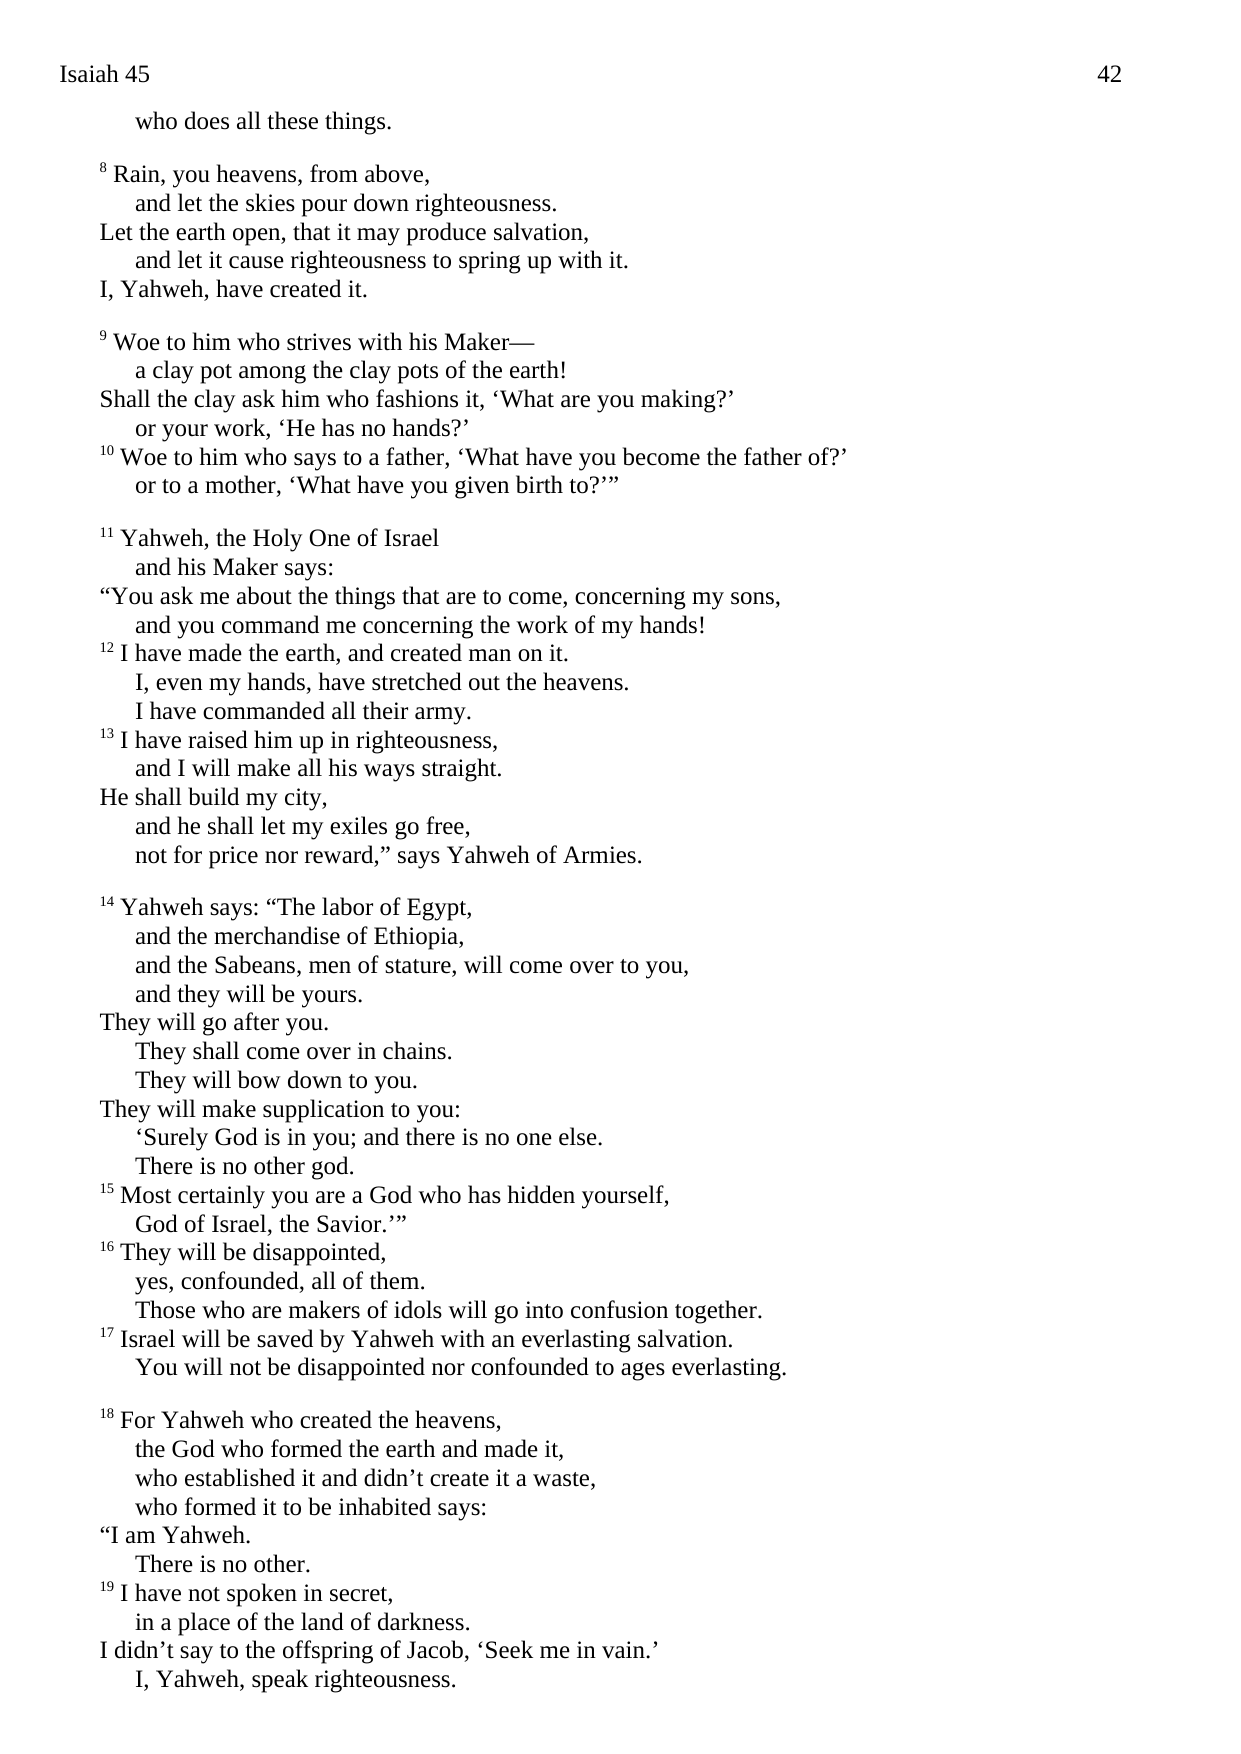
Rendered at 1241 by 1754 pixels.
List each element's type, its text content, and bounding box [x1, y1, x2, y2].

text 17 Israel will be saved by Yahweh with an everlasting salvation. [99, 1324, 1122, 1352]
text and they will be yours. [135, 979, 1122, 1007]
text who formed it to be inhabited says: [135, 1492, 1122, 1520]
text 10 Woe to him who says to a father, ‘What have you become the father of?’ [99, 442, 1122, 471]
text 16 They will be disappointed, [99, 1237, 1122, 1266]
text 15 Most certainly you are a God who has hidden yourself, [99, 1180, 1122, 1209]
text Let the earth open, that it may produce salvation, [99, 217, 1122, 245]
text Shall the clay ask him who fashions it, ‘What are you making?’ [99, 384, 1122, 413]
text They will bow down to you. [135, 1065, 1122, 1094]
text and let the skies pour down righteousness. [135, 188, 1122, 217]
text and let it cause righteousness to spring up with it. [135, 245, 1122, 274]
text ‘Surely God is in you; and there is no one else. [135, 1122, 1122, 1151]
text He shall build my city, [99, 782, 1122, 811]
text yes, confounded, all of them. [135, 1266, 1122, 1295]
text They shall come over in chains. [135, 1036, 1122, 1065]
text who established it and didn’t create it a waste, [135, 1463, 1122, 1492]
text or to a mother, ‘What have you given birth to?’” [135, 471, 1122, 499]
text and he shall let my exiles go free, [135, 811, 1122, 840]
text not for price nor reward,” says Yahweh of Armies. [135, 840, 1122, 868]
text There is no other god. [135, 1151, 1122, 1180]
text I, Yahweh, have created it. [99, 274, 1122, 303]
text 11 Yahweh, the Holy One of Israel [99, 523, 1122, 552]
text They will make supplication to you: [99, 1094, 1122, 1122]
text I didn’t say to the offspring of Jacob, ‘Seek me in vain.’ [99, 1635, 1122, 1664]
text “I am Yahweh. [99, 1520, 1122, 1549]
text or your work, ‘He has no hands?’ [135, 413, 1122, 442]
text and you command me concerning the work of my hands! [135, 610, 1122, 638]
text 9 Woe to him who strives with his Maker— [99, 327, 1122, 356]
text You will not be disappointed nor confounded to ages everlasting. [135, 1352, 1122, 1381]
text the God who formed the earth and made it, [135, 1434, 1122, 1463]
text and the merchandise of Ethiopia, [135, 921, 1122, 950]
text and I will make all his ways straight. [135, 753, 1122, 782]
text a clay pot among the clay pots of the earth! [135, 356, 1122, 384]
text I, even my hands, have stretched out the heavens. [135, 667, 1122, 696]
text who does all these things. [135, 106, 1122, 135]
text 14 Yahweh says: “The labor of Egypt, [99, 892, 1122, 921]
text 13 I have raised him up in righteousness, [99, 725, 1122, 753]
text and his Maker says: [135, 552, 1122, 581]
text 12 I have made the earth, and created man on it. [99, 638, 1122, 667]
text There is no other. [135, 1549, 1122, 1578]
text God of Israel, the Savior.’” [135, 1209, 1122, 1237]
text 8 Rain, you heavens, from above, [99, 159, 1122, 188]
text Those who are makers of idols will go into confusion together. [135, 1295, 1122, 1324]
text They will go after you. [99, 1007, 1122, 1036]
text I have commanded all their army. [135, 696, 1122, 725]
text in a place of the land of darkness. [135, 1607, 1122, 1635]
text “You ask me about the things that are to come, concerning my sons, [99, 581, 1122, 610]
text 18 For Yahweh who created the heavens, [99, 1405, 1122, 1434]
text 19 I have not spoken in secret, [99, 1578, 1122, 1607]
text and the Sabeans, men of stature, will come over to you, [135, 950, 1122, 979]
text I, Yahweh, speak righteousness. [135, 1664, 1122, 1693]
